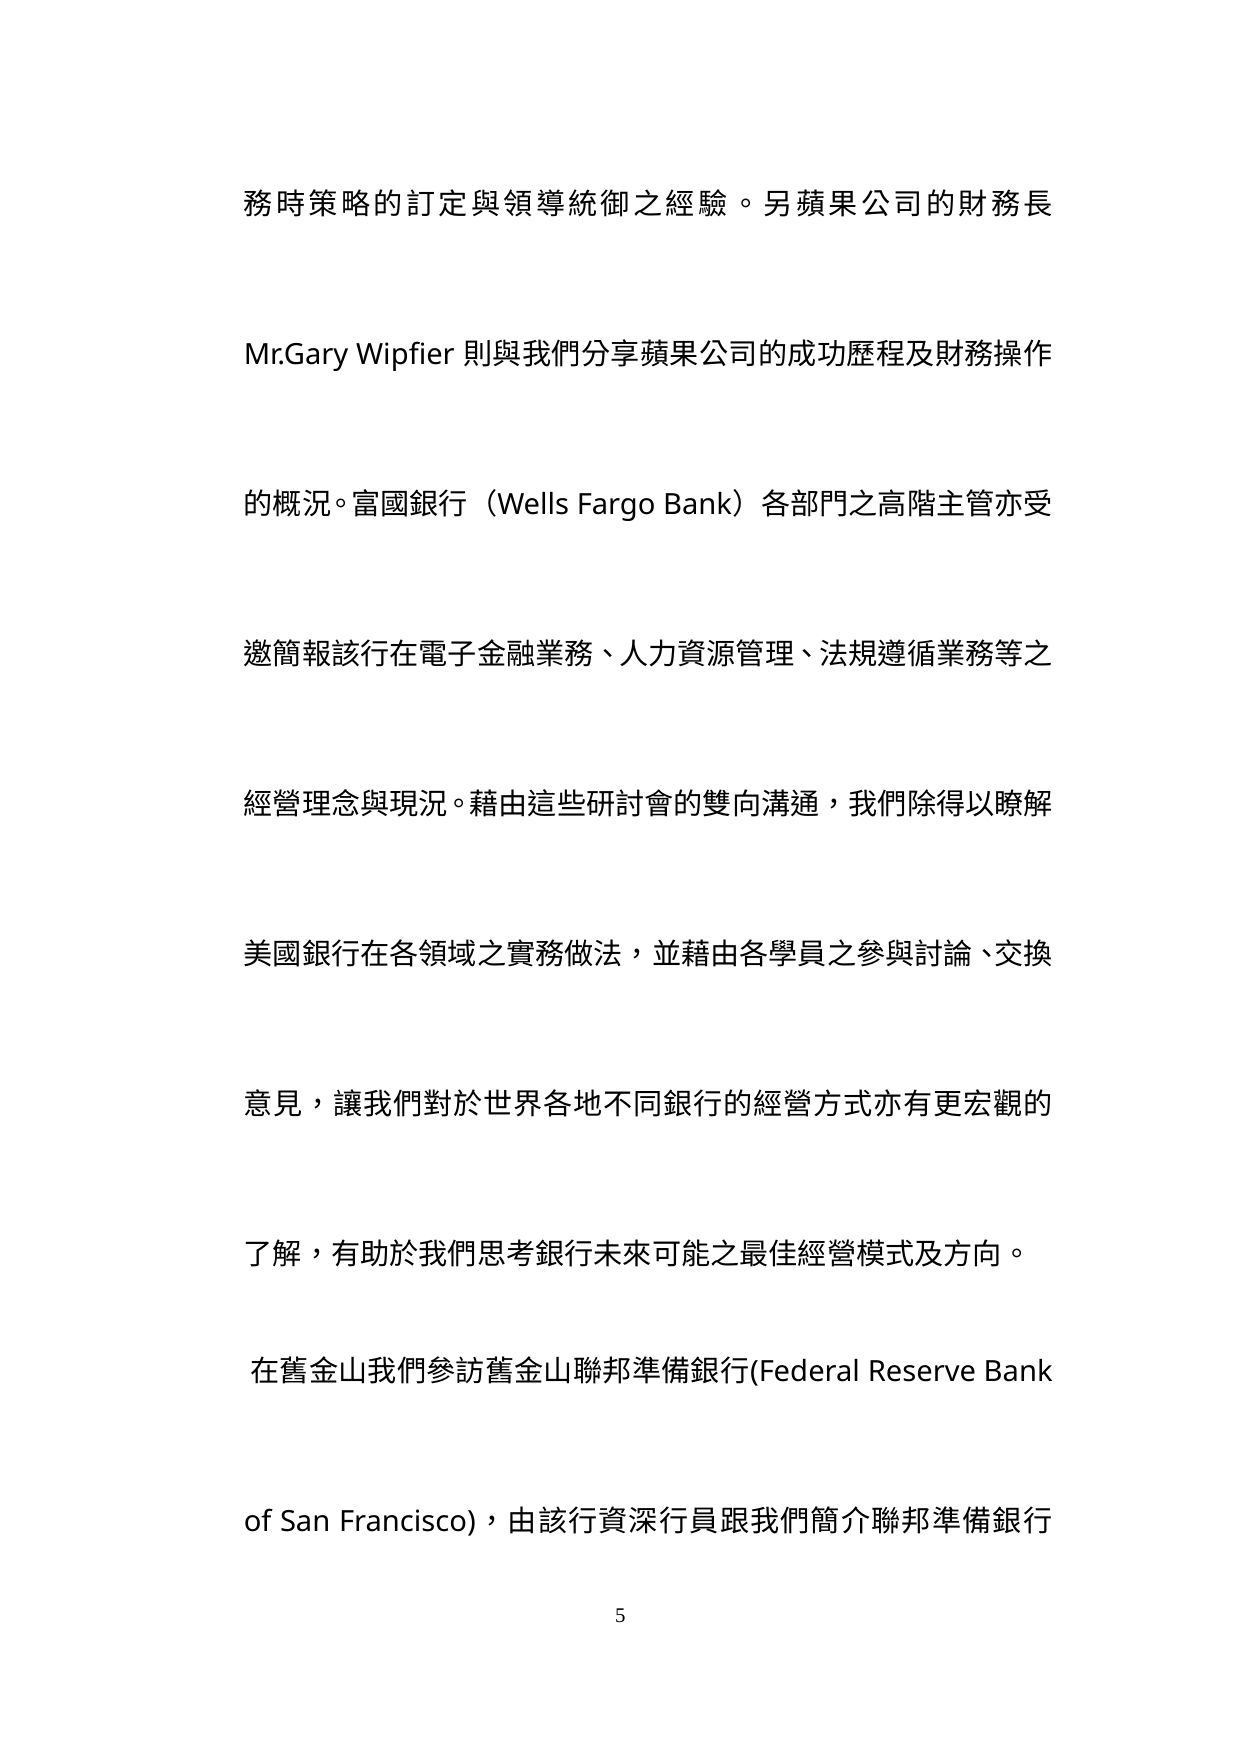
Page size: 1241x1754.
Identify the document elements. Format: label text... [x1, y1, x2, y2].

text 務時策略的訂定與領導統御之經驗。另蘋果公司的財務長Mr.Gary Wipfier 則與我們分享蘋果公司的成功歷程及財務操作的概況。富國銀行（Wells Fargo Bank）各部門之高階主管亦受邀簡報該行在電子金融業務、人力資源管理、法規遵循業務等之經營理念與現況。藉由這些研討會的雙向溝通，我們除得以瞭解美國銀行在各領域之實務做法，並藉由各學員之參與討論、交換意見，讓我們對於世界各地不同銀行的經營方式亦有更宏觀的了解，有助於我們思考銀行未來可能之最佳經營模式及方向。 [187, 164, 1053, 1289]
text 在舊金山我們參訪舊金山聯邦準備銀行(Federal Reserve Bank of San Francisco)，由該行資深行員跟我們簡介聯邦準備銀行 [187, 1332, 1053, 1557]
